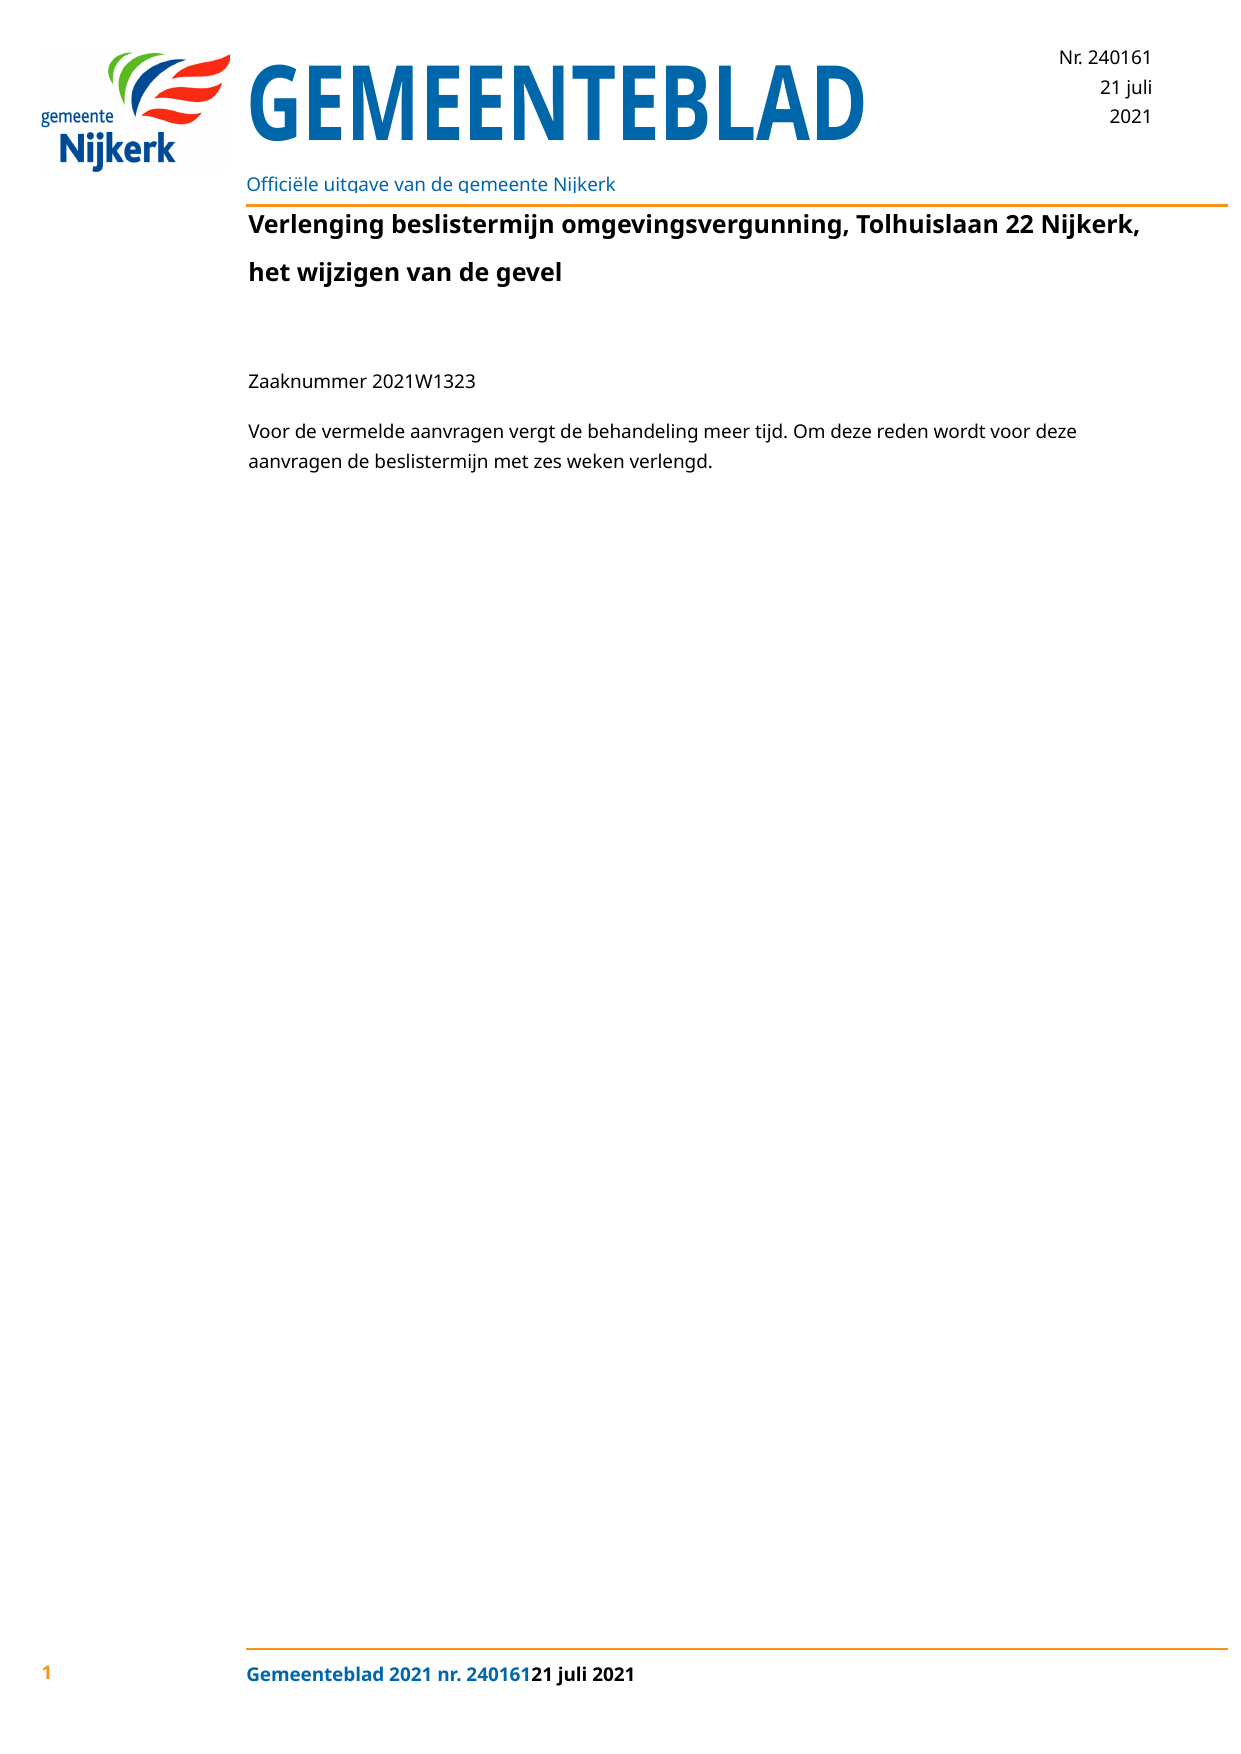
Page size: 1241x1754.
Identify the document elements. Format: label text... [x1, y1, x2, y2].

picture [41, 47, 231, 172]
text Voor de vermelde aanvragen vergt de behandeling meer tijd. Om deze reden wordt voor deze aanvragen de beslistermijn met zes weken verlengd. [248, 419, 1152, 474]
text Verlenging beslistermijn omgevingsvergunning, Tolhuislaan 22 Nijkerk, het wijzigen van de gevel [248, 207, 1152, 288]
text Zaaknummer 2021W1323 [248, 368, 1152, 394]
